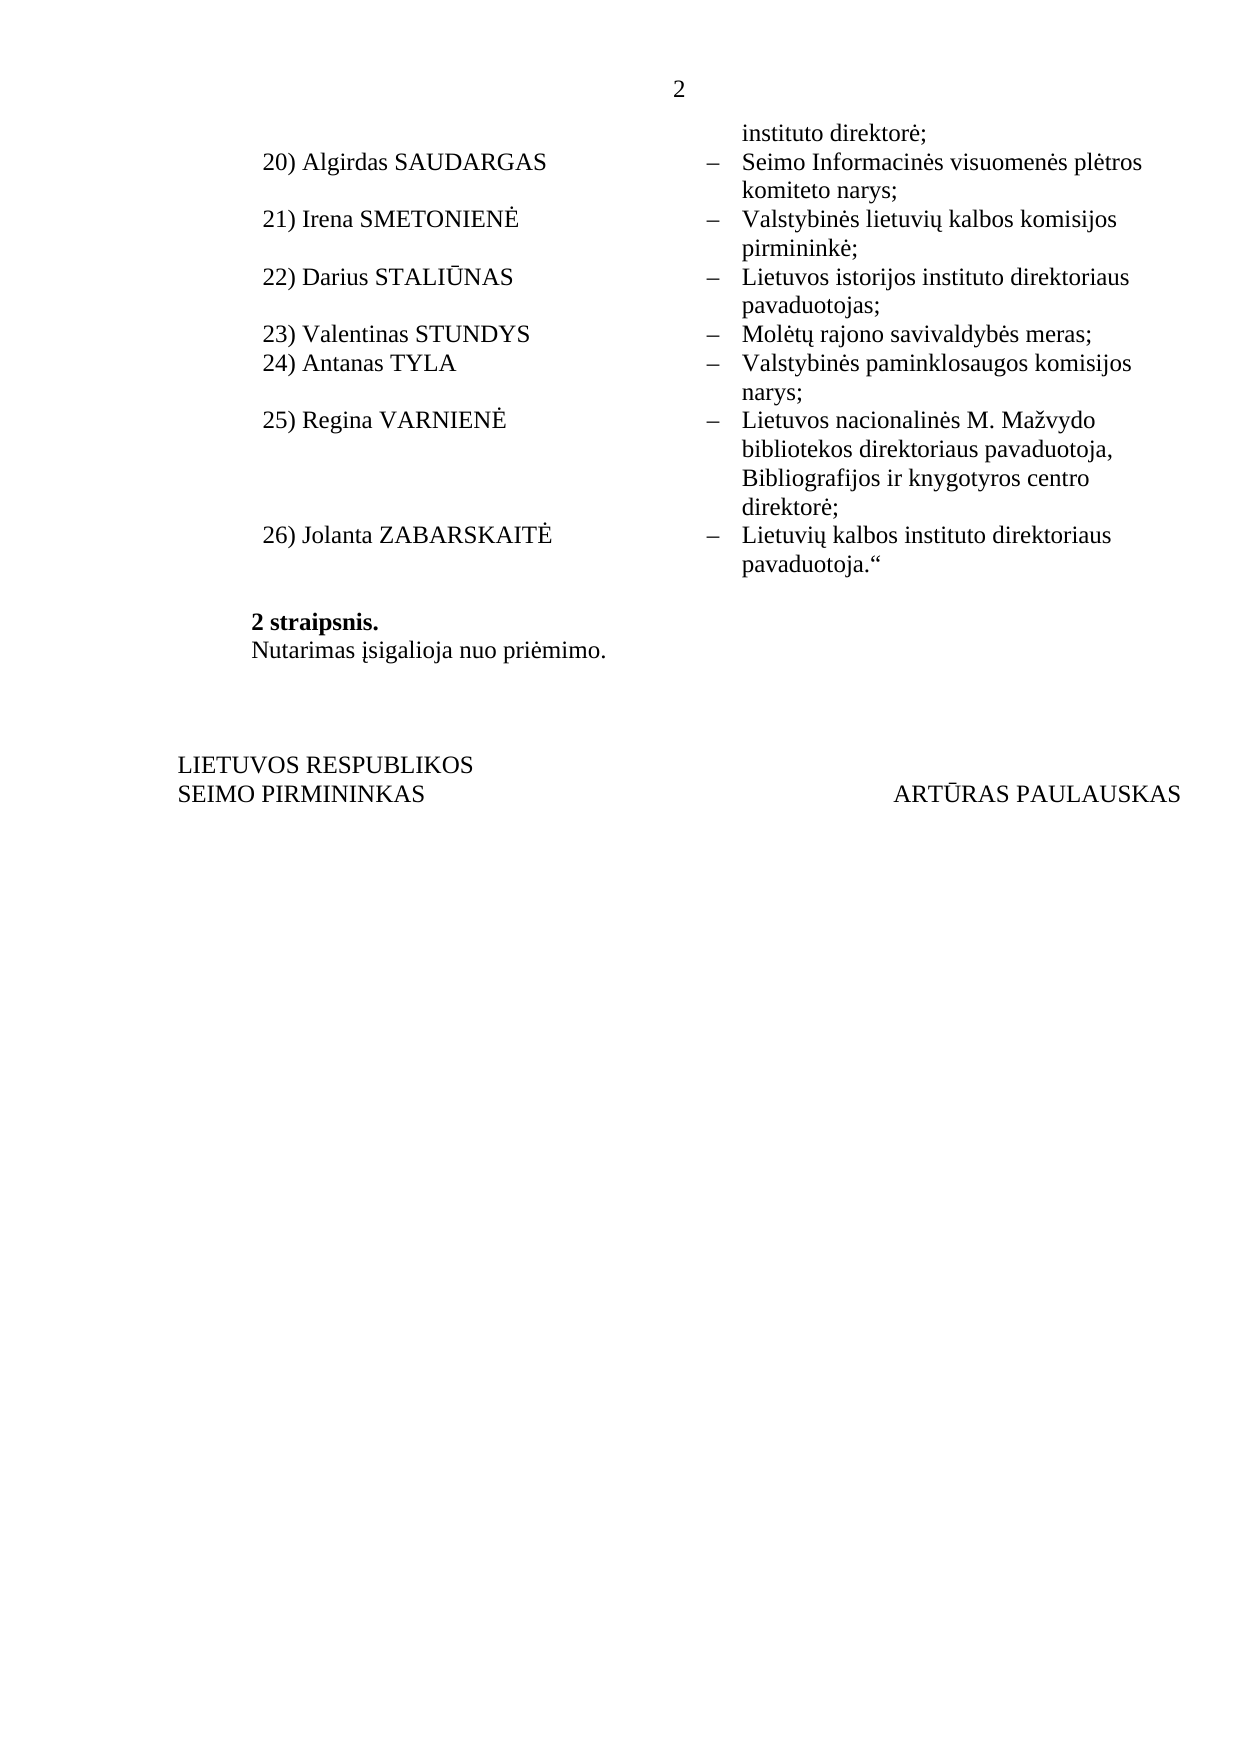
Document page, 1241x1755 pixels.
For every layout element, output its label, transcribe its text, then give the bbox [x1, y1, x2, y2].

table_cell Lietuvių kalbos instituto direktoriaus pavaduotoja.“ [730, 521, 1181, 578]
text 2 straipsnis. [177, 607, 1181, 636]
table_cell Valstybinės lietuvių kalbos komisijos pirmininkė; [730, 204, 1181, 262]
table_cell – [681, 406, 730, 521]
table_cell [177, 118, 681, 147]
text Nutarimas įsigalioja nuo priėmimo. [177, 636, 1181, 664]
table_cell – [681, 204, 730, 262]
table_cell Lietuvos istorijos instituto direktoriaus pavaduotojas; [730, 262, 1181, 319]
table_cell 25) Regina VARNIENĖ [177, 406, 681, 521]
table_cell Valstybinės paminklosaugos komisijos narys; [730, 348, 1181, 406]
table_cell Molėtų rajono savivaldybės meras; [730, 319, 1181, 348]
text SEIMO PIRMININKAS ARTŪRAS PAULAUSKAS [177, 779, 1181, 808]
text LIETUVOS RESPUBLIKOS [177, 751, 1181, 779]
table_cell – [681, 262, 730, 319]
table_cell 22) Darius STALIŪNAS [177, 262, 681, 319]
table_cell 20) Algirdas SAUDARGAS [177, 147, 681, 204]
table_cell 23) Valentinas STUNDYS [177, 319, 681, 348]
table_cell – [681, 319, 730, 348]
table_cell instituto direktorė; [730, 118, 1181, 147]
table_cell – [681, 147, 730, 204]
table_cell 24) Antanas TYLA [177, 348, 681, 406]
table_cell Lietuvos nacionalinės M. Mažvydo bibliotekos direktoriaus pavaduotoja, Bibliografijos ir knygotyros centro direktorė; [730, 406, 1181, 521]
table_cell – [681, 521, 730, 578]
table_cell 21) Irena SMETONIENĖ [177, 204, 681, 262]
table_cell Seimo Informacinės visuomenės plėtros komiteto narys; [730, 147, 1181, 204]
table_cell [681, 118, 730, 147]
table_cell 26) Jolanta ZABARSKAITĖ [177, 521, 681, 578]
table_cell – [681, 348, 730, 406]
